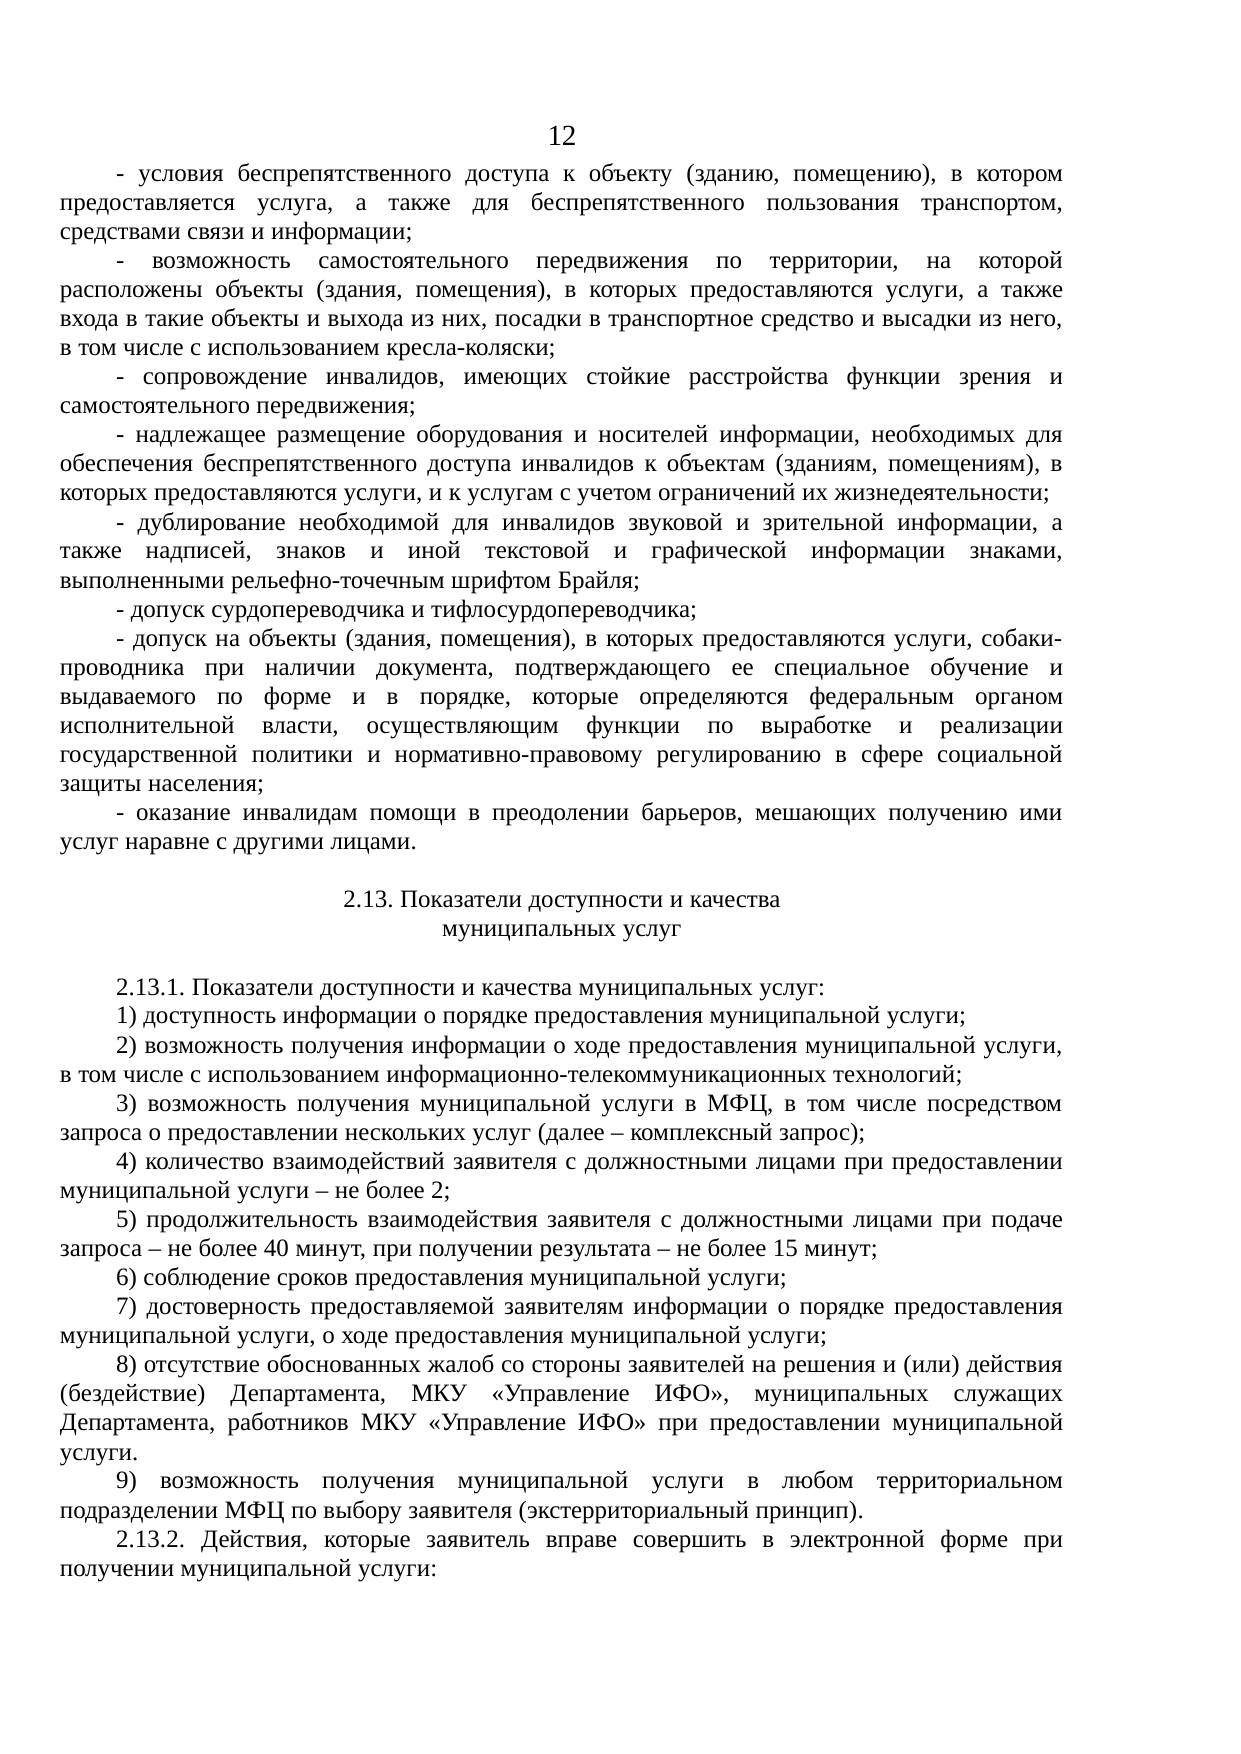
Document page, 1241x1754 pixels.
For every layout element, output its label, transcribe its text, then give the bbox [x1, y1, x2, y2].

text - допуск на объекты (здания, помещения), в которых предоставляются услуги, собаки-проводника при наличии документа, подтверждающего ее специальное обучение и выдаваемого по форме и в порядке, которые определяются федеральным органом исполнительной власти, осуществляющим функции по выработке и реализации государственной политики и нормативно-правовому регулированию в сфере социальной защиты населения; [59, 623, 1064, 797]
text - сопровождение инвалидов, имеющих стойкие расстройства функции зрения и самостоятельного передвижения; [59, 361, 1064, 419]
text 3) возможность получения муниципальной услуги в МФЦ, в том числе посредством запроса о предоставлении нескольких услуг (далее – комплексный запрос); [59, 1088, 1064, 1146]
subtitle 2.13. Показатели доступности и качества [59, 884, 1064, 913]
text 8) отсутствие обоснованных жалоб со стороны заявителей на решения и (или) действия (бездействие) Департамента, МКУ «Управление ИФО», муниципальных служащих Департамента, работников МКУ «Управление ИФО» при предоставлении муниципальной услуги. [59, 1349, 1064, 1465]
text 5) продолжительность взаимодействия заявителя с должностными лицами при подаче запроса – не более 40 минут, при получении результата – не более 15 минут; [59, 1204, 1064, 1262]
text 9) возможность получения муниципальной услуги в любом территориальном подразделении МФЦ по выбору заявителя (экстерриториальный принцип). [59, 1465, 1064, 1523]
text 7) достоверность предоставляемой заявителям информации о порядке предоставления муниципальной услуги, о ходе предоставления муниципальной услуги; [59, 1291, 1064, 1349]
text 4) количество взаимодействий заявителя с должностными лицами при предоставлении муниципальной услуги – не более 2; [59, 1146, 1064, 1204]
text - возможность самостоятельного передвижения по территории, на которой расположены объекты (здания, помещения), в которых предоставляются услуги, а также входа в такие объекты и выхода из них, посадки в транспортное средство и высадки из него, в том числе с использованием кресла-коляски; [59, 245, 1064, 361]
text 2) возможность получения информации о ходе предоставления муниципальной услуги, в том числе с использованием информационно-телекоммуникационных технологий; [59, 1029, 1064, 1088]
text 6) соблюдение сроков предоставления муниципальной услуги; [59, 1262, 1064, 1291]
text - условия беспрепятственного доступа к объекту (зданию, помещению), в котором предоставляется услуга, а также для беспрепятственного пользования транспортом, средствами связи и информации; [59, 158, 1064, 245]
text - дублирование необходимой для инвалидов звуковой и зрительной информации, а также надписей, знаков и иной текстовой и графической информации знаками, выполненными рельефно-точечным шрифтом Брайля; [59, 506, 1064, 593]
text 2.13.2. Действия, которые заявитель вправе совершить в электронной форме при получении муниципальной услуги: [59, 1523, 1064, 1582]
text 2.13.1. Показатели доступности и качества муниципальных услуг: [59, 971, 1064, 1000]
text - допуск сурдопереводчика и тифлосурдопереводчика; [59, 593, 1064, 623]
text - оказание инвалидам помощи в преодолении барьеров, мешающих получению ими услуг наравне с другими лицами. [59, 797, 1064, 855]
text муниципальных услуг [59, 913, 1064, 942]
text 1) доступность информации о порядке предоставления муниципальной услуги; [59, 1000, 1064, 1029]
text - надлежащее размещение оборудования и носителей информации, необходимых для обеспечения беспрепятственного доступа инвалидов к объектам (зданиям, помещениям), в которых предоставляются услуги, и к услугам с учетом ограничений их жизнедеятельности; [59, 419, 1064, 506]
